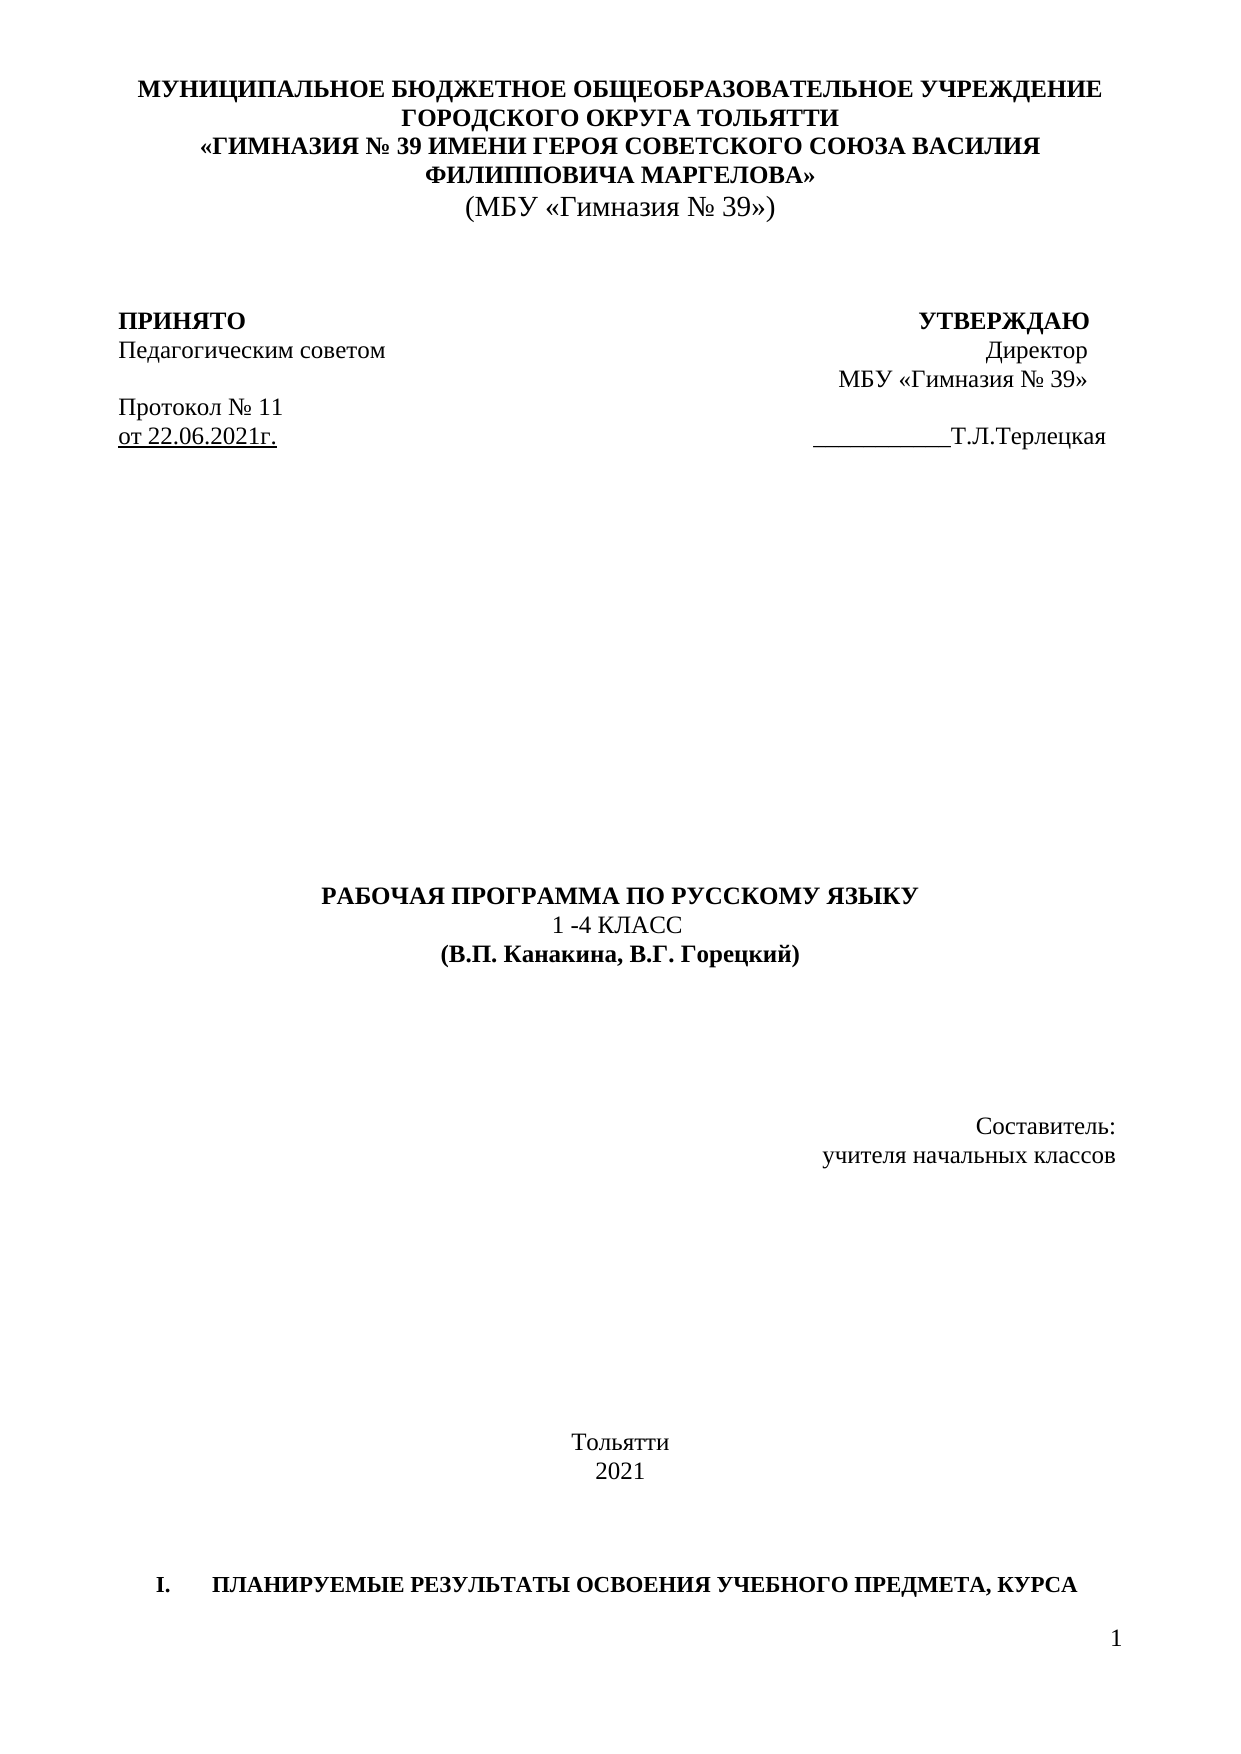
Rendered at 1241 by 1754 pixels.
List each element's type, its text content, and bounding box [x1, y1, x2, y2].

text МУНИЦИПАЛЬНОЕ БЮДЖЕТНОЕ ОБЩЕОБРАЗОВАТЕЛЬНОЕ УЧРЕЖДЕНИЕ [118, 74, 1122, 103]
text (МБУ «Гимназия № 39») [118, 189, 1122, 251]
text 2021 [118, 1456, 1122, 1485]
text Тольятти [118, 1427, 1122, 1456]
text РАБОЧАЯ ПРОГРАММА ПО РУССКОМУ ЯЗЫКУ [118, 881, 1122, 910]
text Протокол № 11 [118, 392, 1122, 421]
text «ГИМНАЗИЯ № 39 ИМЕНИ ГЕРОЯ СОВЕТСКОГО СОЮЗА ВАСИЛИЯ ФИЛИППОВИЧА МАРГЕЛОВА» [118, 131, 1122, 189]
text от 22.06.2021г. ___________Т.Л.Терлецкая [118, 421, 1122, 450]
text МБУ «Гимназия № 39» [118, 364, 1122, 392]
text Педагогическим советом Директор [118, 335, 1122, 364]
text 1 -4 КЛАСС [118, 910, 1122, 939]
text ПРИНЯТО УТВЕРЖДАЮ [118, 306, 1122, 335]
text ГОРОДСКОГО ОКРУГА ТОЛЬЯТТИ [118, 103, 1122, 131]
list ПЛАНИРУЕМЫЕ РЕЗУЛЬТАТЫ ОСВОЕНИЯ УЧЕБНОГО ПРЕДМЕТА, КУРСА [156, 1571, 1122, 1598]
text (В.П. Канакина, В.Г. Горецкий) [118, 939, 1122, 967]
text учителя начальных классов [118, 1140, 1122, 1169]
text Составитель: [118, 1111, 1122, 1140]
